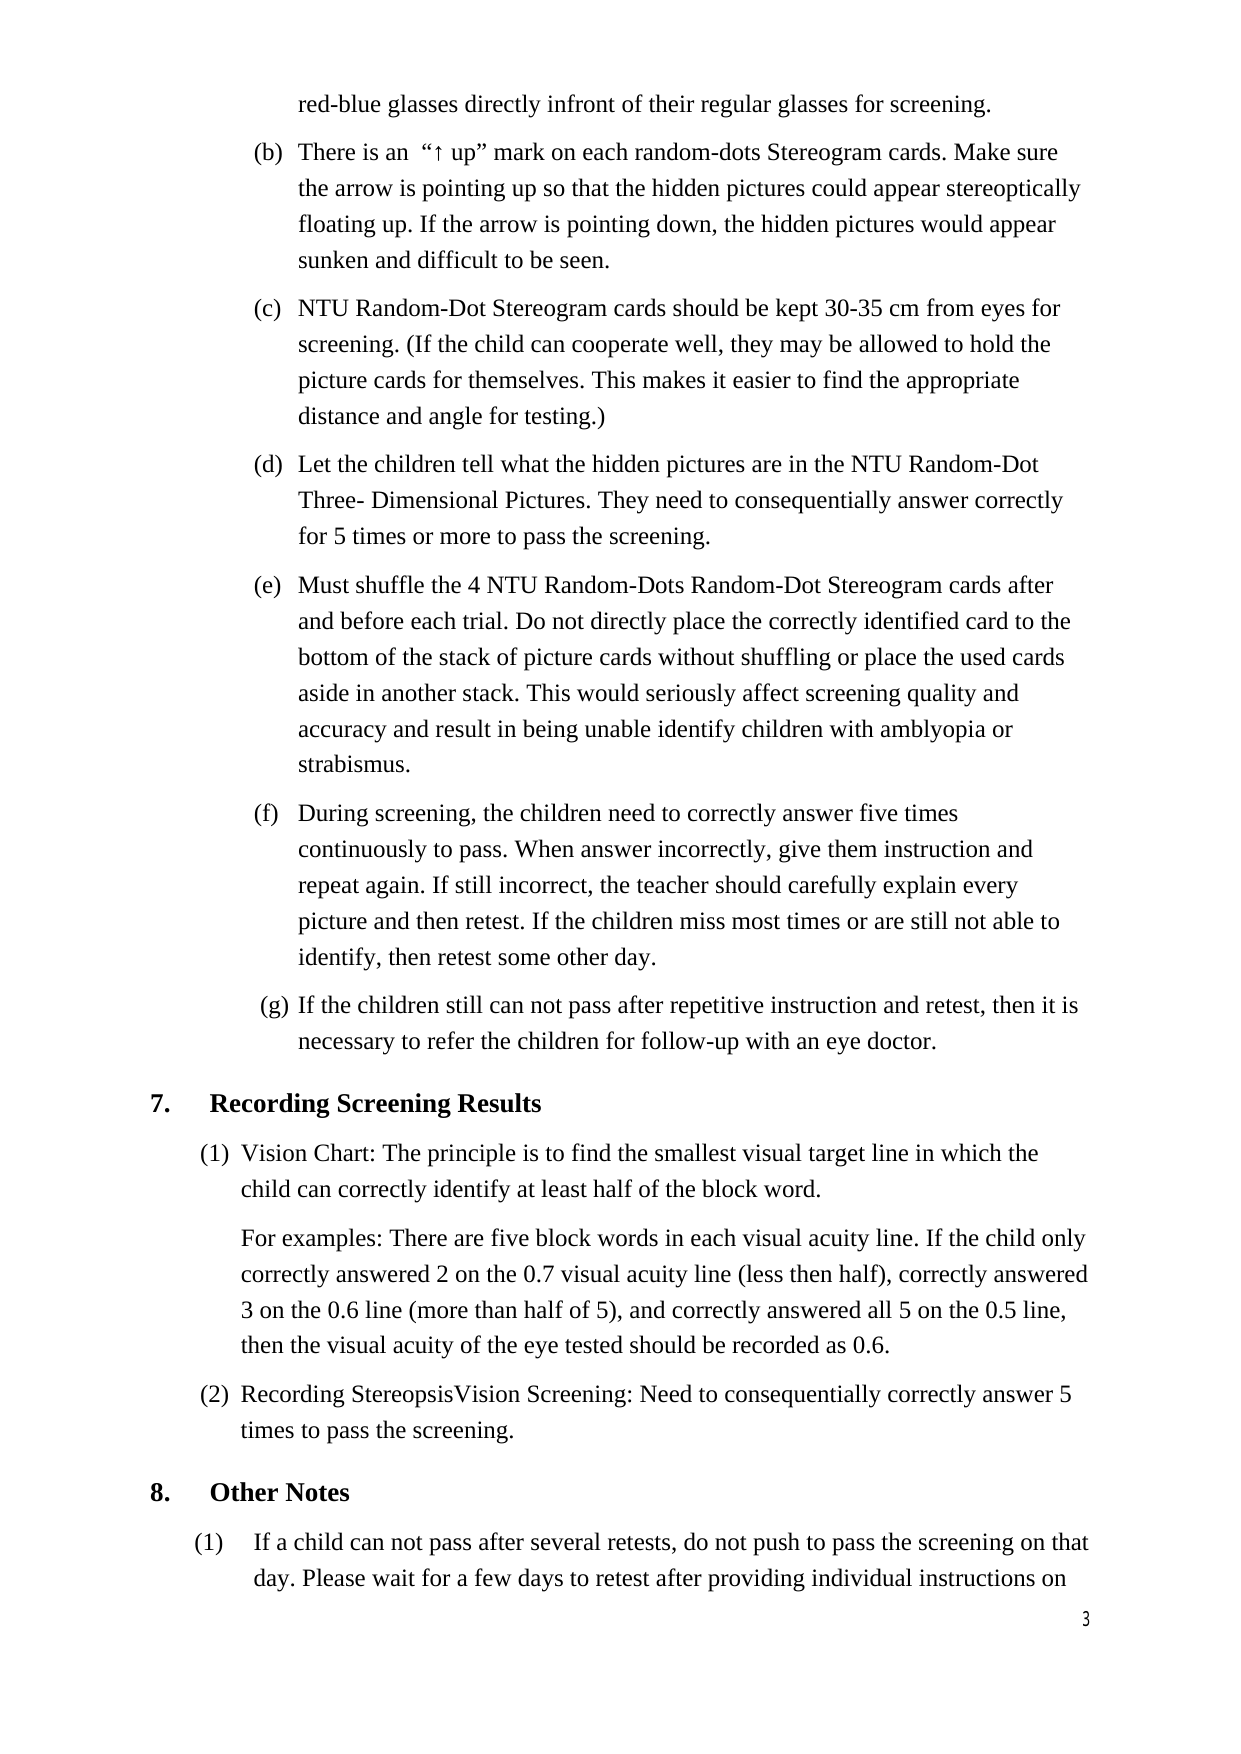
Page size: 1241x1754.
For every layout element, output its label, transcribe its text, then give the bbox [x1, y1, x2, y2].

text (d) Let the children tell what the hidden pictures are in the NTU Random-Dot Three- Dimensional Pictures. They need to consequentially answer correctly for 5 times or more to pass the screening. [253, 449, 1090, 550]
text For examples: There are five block words in each visual acuity line. If the child only correctly answered 2 on the 0.7 visual acuity line (less then half), correctly answered 3 on the 0.6 line (more than half of 5), and correctly answered all 5 on the 0.5 line, then the visual acuity of the eye tested should be recorded as 0.6. [241, 1223, 1090, 1359]
text (e) Must shuffle the 4 NTU Random-Dots Random-Dot Stereogram cards after and before each trial. Do not directly place the correctly identified card to the bottom of the stack of picture cards without shuffling or place the used cards aside in another stack. This would seriously affect screening quality and accuracy and result in being unable identify children with amblyopia or strabismus. [253, 570, 1090, 778]
text (2) Recording StereopsisVision Screening: Need to consequentially correctly answer 5 times to pass the screening. [200, 1379, 1090, 1444]
text (g) If the children still can not pass after repetitive instruction and retest, then it is necessary to refer the children for follow-up with an eye doctor. [253, 990, 1090, 1055]
text (f) During screening, the children need to correctly answer five times continuously to pass. When answer incorrectly, give them instruction and repeat again. If still incorrect, the teacher should carefully explain every picture and then retest. If the children miss most times or are still not able to identify, then retest some other day. [253, 798, 1090, 971]
text (1) If a child can not pass after several retests, do not push to pass the screening on that day. Please wait for a few days to retest after providing individual instructions on [194, 1527, 1090, 1592]
text red-blue glasses directly infront of their regular glasses for screening. [253, 89, 1090, 117]
list Recording Screening Results [150, 1087, 1090, 1118]
list Vision Chart: The principle is to find the smallest visual target line in which the child can correctly identify at least half of the block word. [200, 1138, 1090, 1203]
text (b) There is an “↑ up” mark on each random-dots Stereogram cards. Make sure the arrow is pointing up so that the hidden pictures could appear stereoptically floating up. If the arrow is pointing down, the hidden pictures would appear sunken and difficult to be seen. [253, 137, 1090, 274]
list Other Notes [150, 1476, 1090, 1507]
text (c) NTU Random-Dot Stereogram cards should be kept 30-35 cm from eyes for screening. (If the child can cooperate well, they may be allowed to hold the picture cards for themselves. This makes it easier to find the appropriate distance and angle for testing.) [253, 293, 1090, 430]
